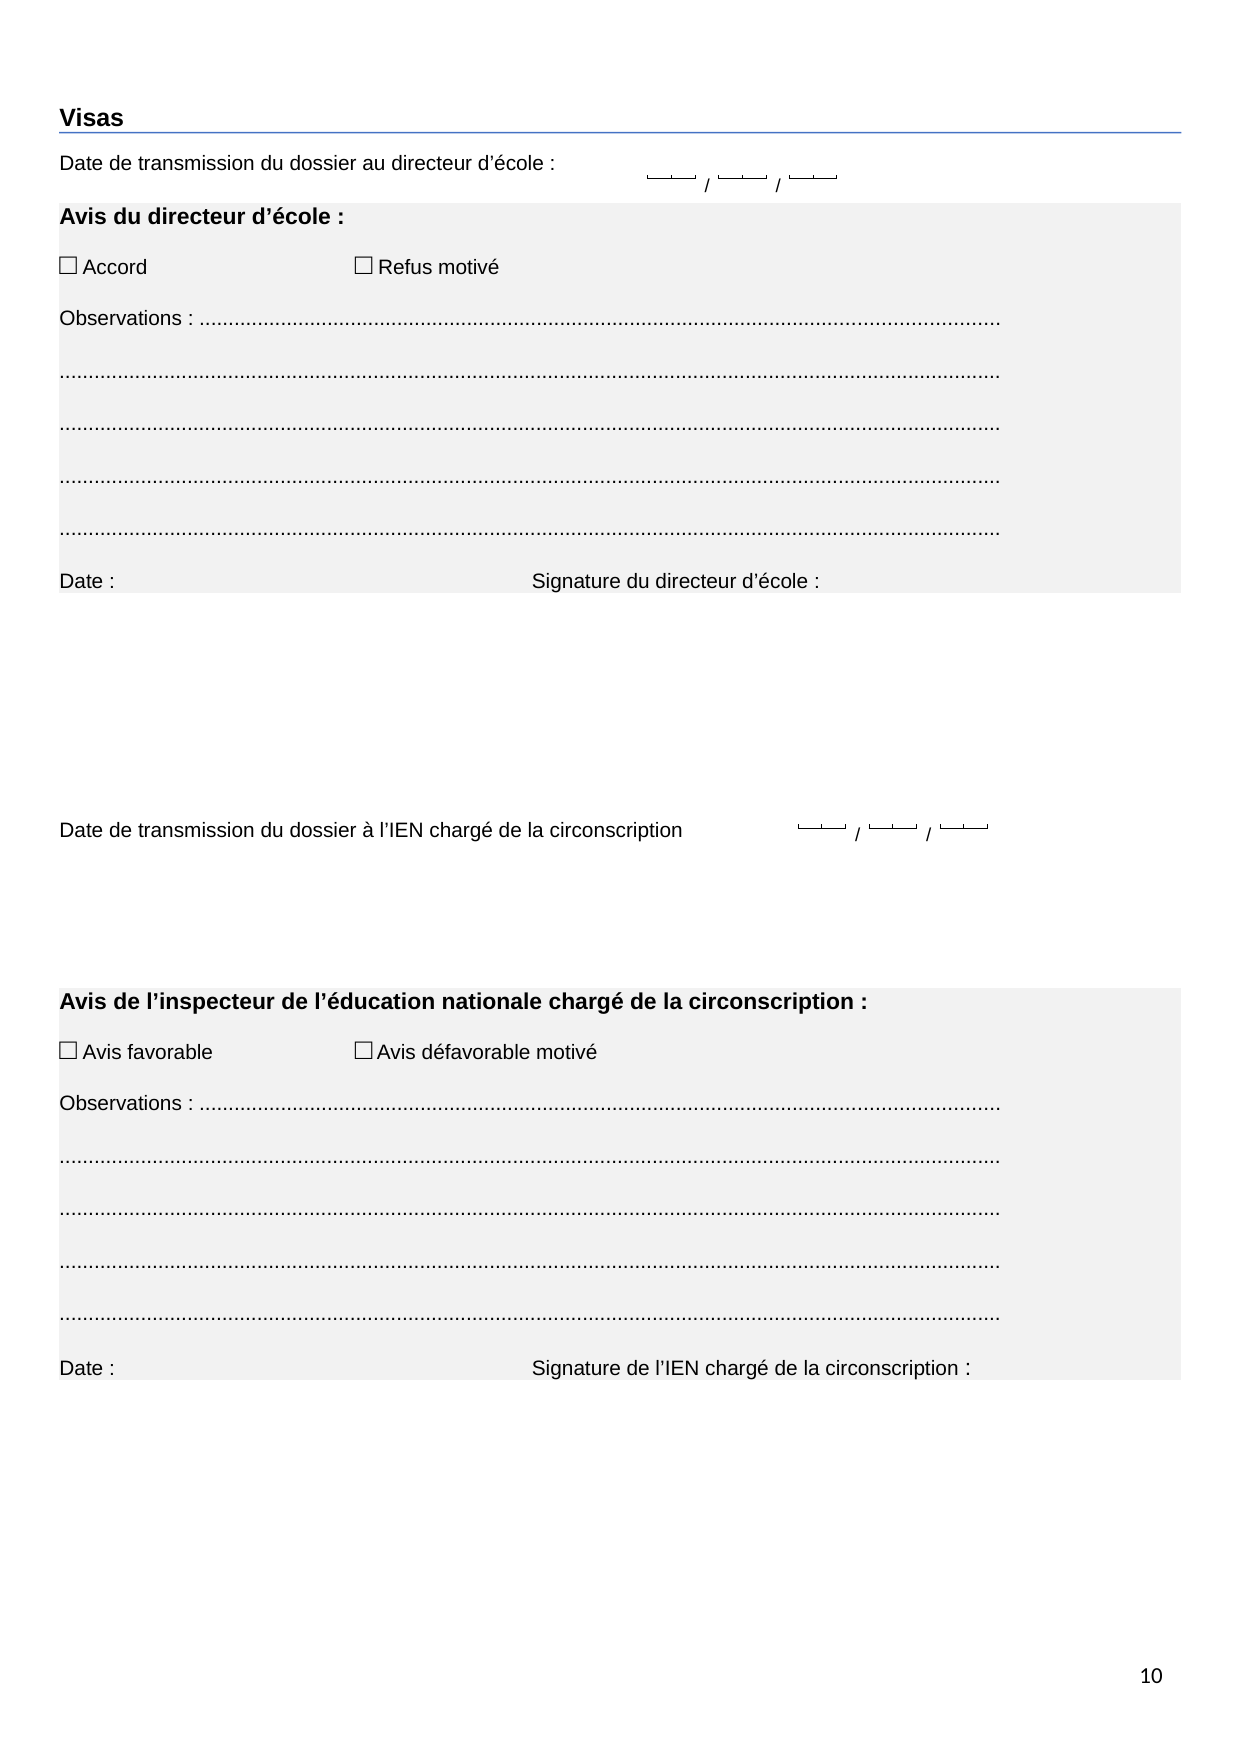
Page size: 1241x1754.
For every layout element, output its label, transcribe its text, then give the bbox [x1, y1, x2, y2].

text Observations : [59, 306, 1181, 330]
text Avis du directeur d’école : [59, 203, 1181, 229]
text Avis de l’inspecteur de l’éducation nationale chargé de la circonscription : [59, 988, 1181, 1014]
text Visas [59, 103, 1181, 131]
text □ Accord □ Refus motivé [59, 247, 1181, 280]
text Date de transmission du dossier à l’IEN chargé de la circonscription [59, 818, 1181, 842]
text Date : Signature du directeur d’école : [59, 569, 1181, 593]
text □ Avis favorable □ Avis défavorable motivé [59, 1032, 1181, 1065]
text Observations : [59, 1091, 1181, 1115]
text Date de transmission du dossier au directeur d’école : [59, 151, 1181, 174]
text Date : Signature de l’IEN chargé de la circonscription : [59, 1354, 1181, 1380]
